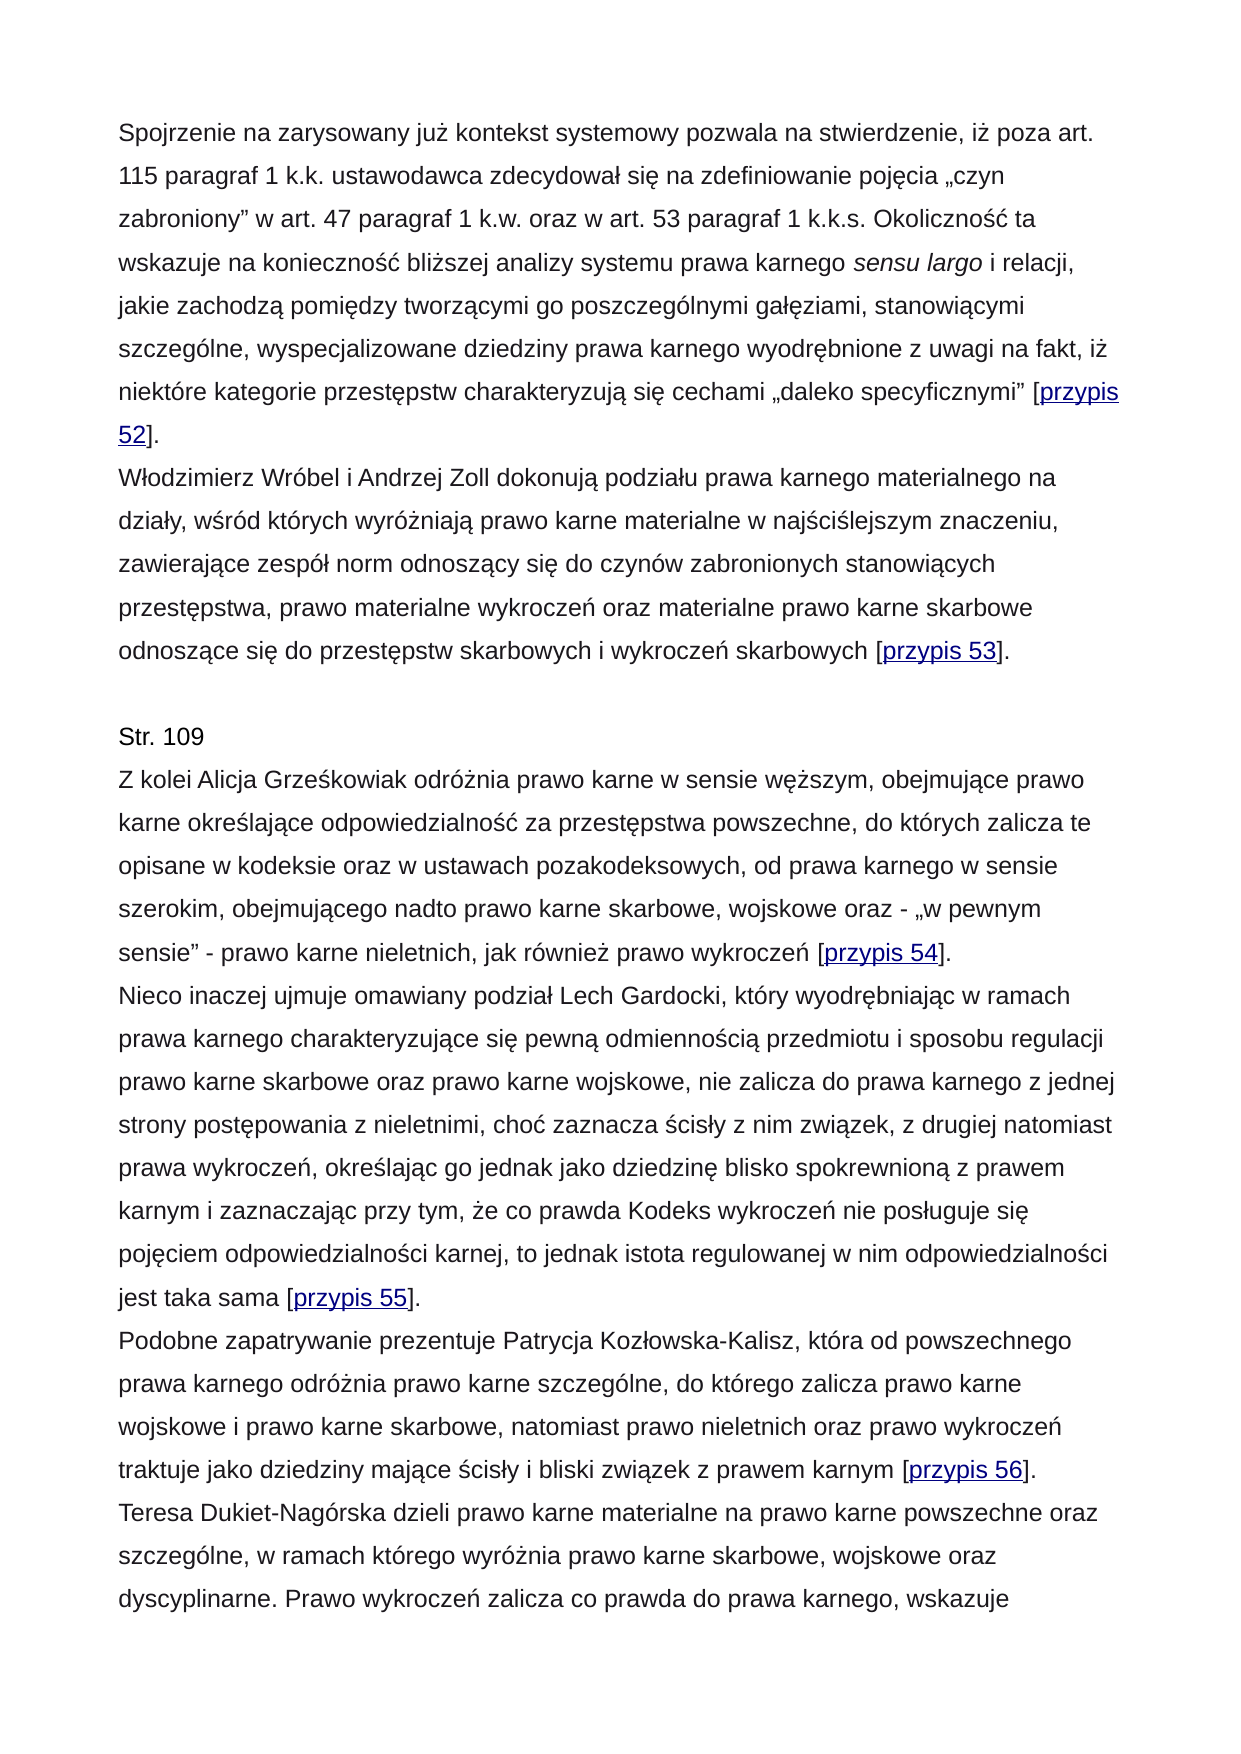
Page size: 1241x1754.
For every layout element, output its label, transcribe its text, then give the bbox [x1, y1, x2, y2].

text Nieco inaczej ujmuje omawiany podział Lech Gardocki, który wyodrębniając w ramach prawa karnego charakteryzujące się pewną odmiennością przedmiotu i sposobu regulacji prawo karne skarbowe oraz prawo karne wojskowe, nie zalicza do prawa karnego z jednej strony postępowania z nieletnimi, choć zaznacza ścisły z nim związek, z drugiej natomiast prawa wykroczeń, określając go jednak jako dziedzinę blisko spokrewnioną z prawem karnym i zaznaczając przy tym, że co prawda Kodeks wykroczeń nie posługuje się pojęciem odpowiedzialności karnej, to jednak istota regulowanej w nim odpowiedzialności jest taka sama [przypis 55]. [118, 981, 1122, 1311]
text Spojrzenie na zarysowany już kontekst systemowy pozwala na stwierdzenie, iż poza art. 115 paragraf 1 k.k. ustawodawca zdecydował się na zdefiniowanie pojęcia „czyn zabroniony” w art. 47 paragraf 1 k.w. oraz w art. 53 paragraf 1 k.k.s. Okoliczność ta wskazuje na konieczność bliższej analizy systemu prawa karnego sensu largo i relacji, jakie zachodzą pomiędzy tworzącymi go poszczególnymi gałęziami, stanowiącymi szczególne, wyspecjalizowane dziedziny prawa karnego wyodrębnione z uwagi na fakt, iż niektóre kategorie przestępstw charakteryzują się cechami „daleko specyficznymi” [przypis 52]. [118, 118, 1122, 449]
text Podobne zapatrywanie prezentuje Patrycja Kozłowska-Kalisz, która od powszechnego prawa karnego odróżnia prawo karne szczególne, do którego zalicza prawo karne wojskowe i prawo karne skarbowe, natomiast prawo nieletnich oraz prawo wykroczeń traktuje jako dziedziny mające ścisły i bliski związek z prawem karnym [przypis 56]. [118, 1326, 1122, 1484]
text Teresa Dukiet-Nagórska dzieli prawo karne materialne na prawo karne powszechne oraz szczególne, w ramach którego wyróżnia prawo karne skarbowe, wojskowe oraz dyscyplinarne. Prawo wykroczeń zalicza co prawda do prawa karnego, wskazuje [118, 1498, 1122, 1613]
text Z kolei Alicja Grześkowiak odróżnia prawo karne w sensie węższym, obejmujące prawo karne określające odpowiedzialność za przestępstwa powszechne, do których zalicza te opisane w kodeksie oraz w ustawach pozakodeksowych, od prawa karnego w sensie szerokim, obejmującego nadto prawo karne skarbowe, wojskowe oraz - „w pewnym sensie” - prawo karne nieletnich, jak również prawo wykroczeń [przypis 54]. [118, 765, 1122, 966]
text Str. 109 [118, 722, 1122, 751]
text Włodzimierz Wróbel i Andrzej Zoll dokonują podziału prawa karnego materialnego na działy, wśród których wyróżniają prawo karne materialne w najściślejszym znaczeniu, zawierające zespół norm odnoszący się do czynów zabronionych stanowiących przestępstwa, prawo materialne wykroczeń oraz materialne prawo karne skarbowe odnoszące się do przestępstw skarbowych i wykroczeń skarbowych [przypis 53]. [118, 463, 1122, 664]
